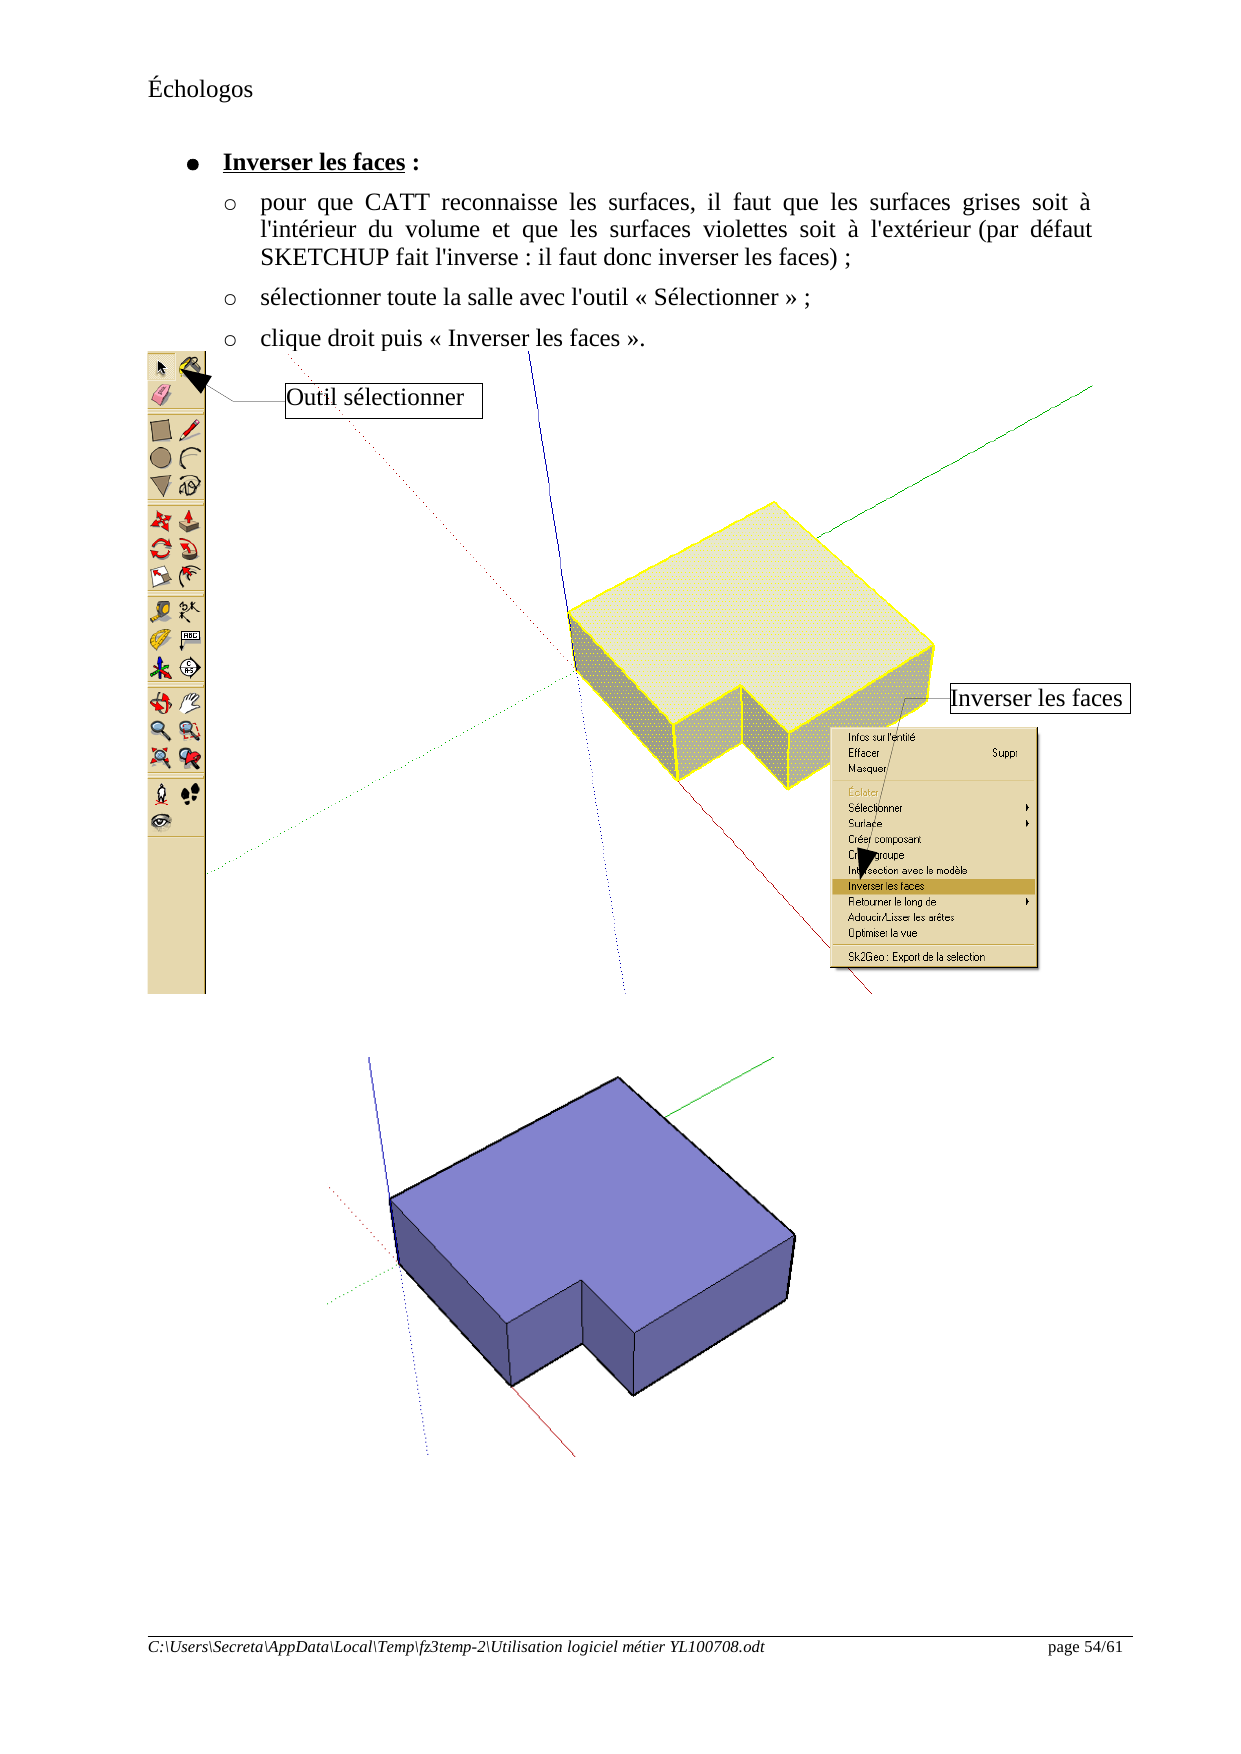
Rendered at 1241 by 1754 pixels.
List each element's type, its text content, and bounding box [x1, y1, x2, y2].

list Inverser les faces : [185, 148, 1092, 175]
list clique droit puis « Inverser les faces ». [223, 324, 1092, 351]
list sélectionner toute la salle avec l'outil « Sélectionner » ; [223, 283, 1092, 311]
list pour que CATT reconnaisse les surfaces, il faut que les surfaces grises soit à l'intérieur du volume et que les surfaces violettes soit à l'extérieur (par défaut SKETCHUP fait l'inverse : il faut donc inverser les faces) ; [223, 188, 1092, 271]
